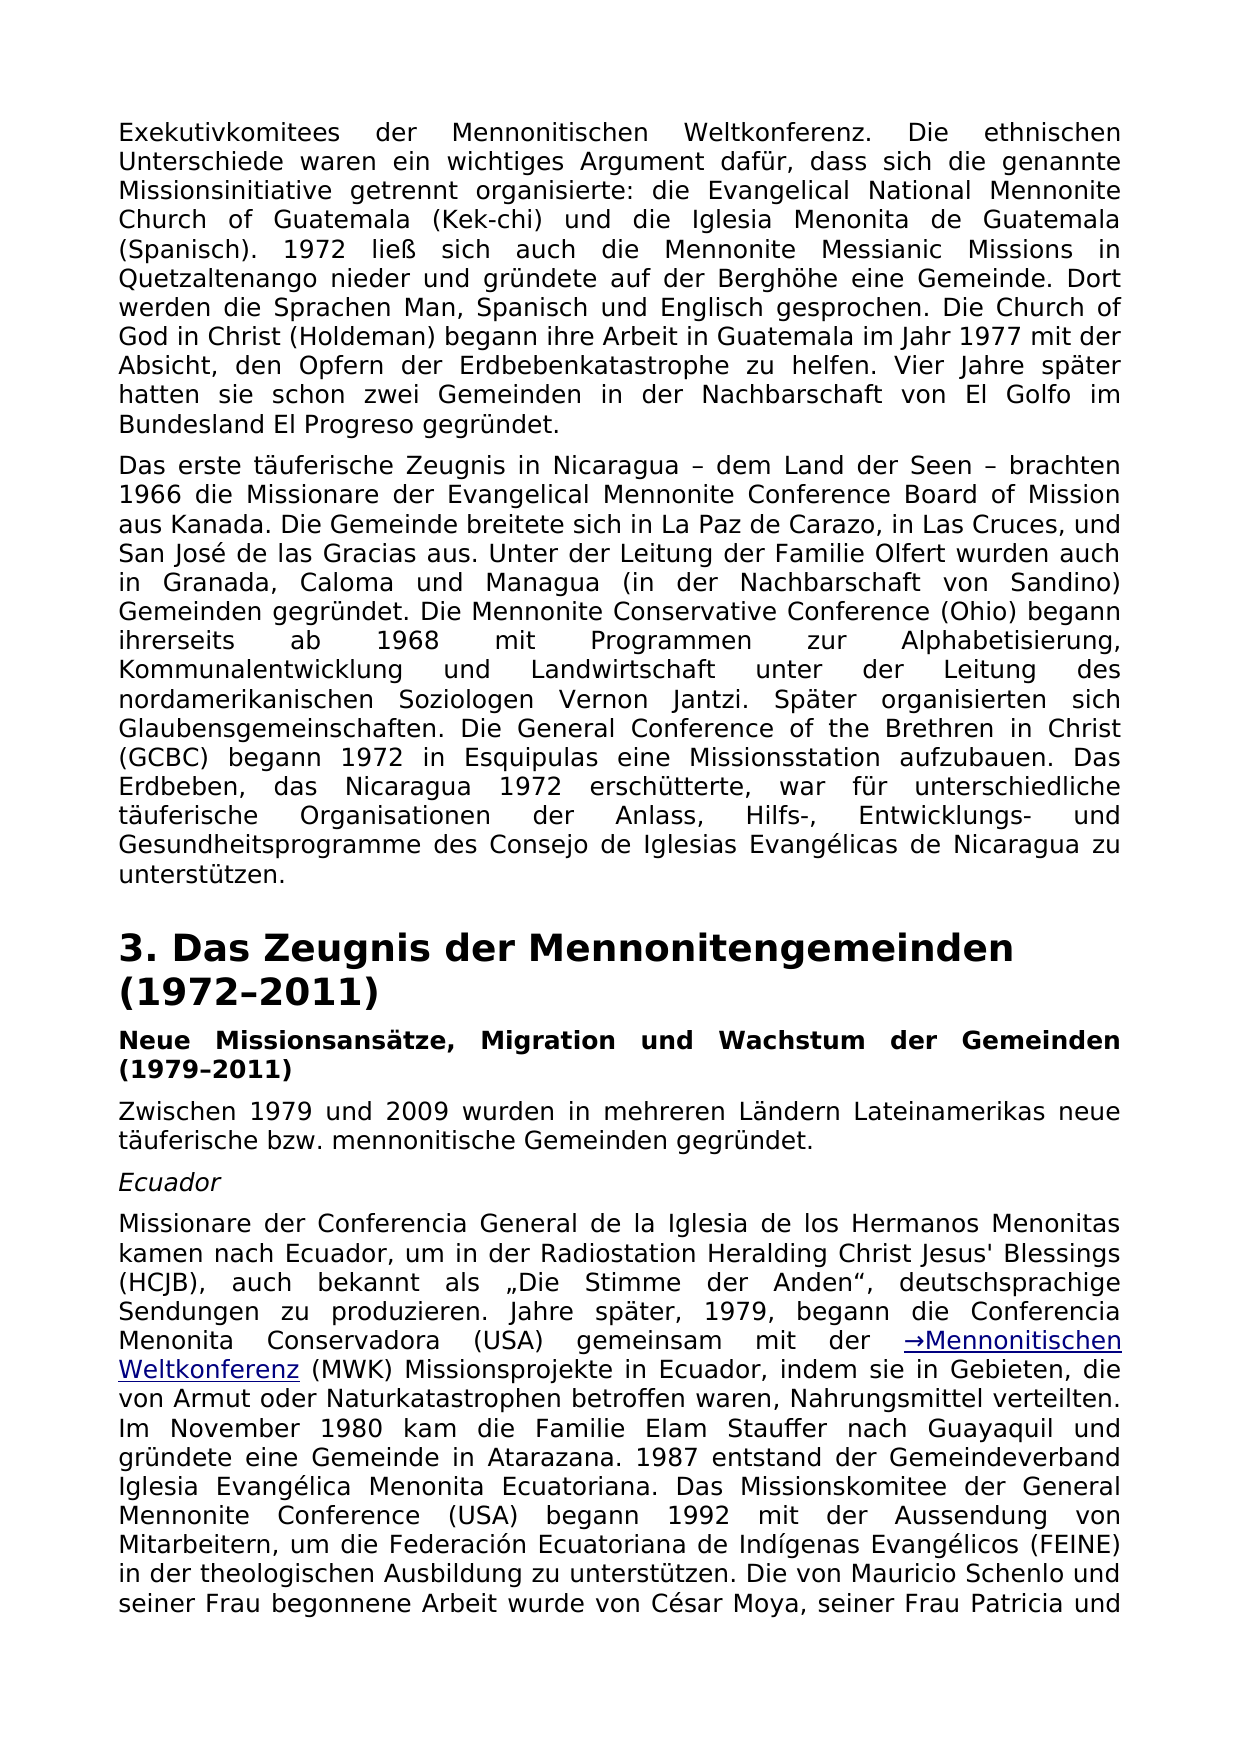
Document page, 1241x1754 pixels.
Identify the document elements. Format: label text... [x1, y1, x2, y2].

text Das erste täuferische Zeugnis in Nicaragua – dem Land der Seen – brachten 1966 die Missionare der Evangelical Mennonite Conference Board of Mission aus Kanada. Die Gemeinde breitete sich in La Paz de Carazo, in Las Cruces, und San José de las Gracias aus. Unter der Leitung der Familie Olfert wurden auch in Granada, Caloma und Managua (in der Nachbarschaft von Sandino) Gemeinden gegründet. Die Mennonite Conservative Conference (Ohio) begann ihrerseits ab 1968 mit Programmen zur Alphabetisierung, Kommunalentwicklung und Landwirtschaft unter der Leitung des nordamerikanischen Soziologen Vernon Jantzi. Später organisierten sich Glaubensgemeinschaften. Die General Conference of the Brethren in Christ (GCBC) begann 1972 in Esquipulas eine Missionsstation aufzubauen. Das Erdbeben, das Nicaragua 1972 erschütterte, war für unterschiedliche täuferische Organisationen der Anlass, Hilfs-, Entwicklungs- und Gesundheitsprogramme des Consejo de Iglesias Evangélicas de Nicaragua zu unterstützen. [118, 451, 1122, 889]
subtitle 3. Das Zeugnis der Mennonitengemeinden (1972–2011) [118, 926, 1122, 1014]
text Missionare der Conferencia General de la Iglesia de los Hermanos Menonitas kamen nach Ecuador, um in der Radiostation Heralding Christ Jesus' Blessings (HCJB), auch bekannt als „Die Stimme der Anden“, deutschsprachige Sendungen zu produzieren. Jahre später, 1979, begann die Conferencia Menonita Conservadora (USA) gemeinsam mit der →Mennonitischen Weltkonferenz (MWK) Missionsprojekte in Ecuador, indem sie in Gebieten, die von Armut oder Naturkatastrophen betroffen waren, Nahrungsmittel verteilten. Im November 1980 kam die Familie Elam Stauffer nach Guayaquil und gründete eine Gemeinde in Atarazana. 1987 entstand der Gemeindeverband Iglesia Evangélica Menonita Ecuatoriana. Das Missionskomitee der General Mennonite Conference (USA) begann 1992 mit der Aussendung von Mitarbeitern, um die Federación Ecuatoriana de Indígenas Evangélicos (FEINE) in der theologischen Ausbildung zu unterstützen. Die von Mauricio Schenlo und seiner Frau begonnene Arbeit wurde von César Moya, seiner Frau Patricia und [118, 1209, 1122, 1618]
text Zwischen 1979 und 2009 wurden in mehreren Ländern Lateinamerikas neue täuferische bzw. mennonitische Gemeinden gegründet. [118, 1097, 1122, 1155]
text Exekutivkomitees der Mennonitischen Weltkonferenz. Die ethnischen Unterschiede waren ein wichtiges Argument dafür, dass sich die genannte Missionsinitiative getrennt organisierte: die Evangelical National Mennonite Church of Guatemala (Kek-chi) und die Iglesia Menonita de Guatemala (Spanisch). 1972 ließ sich auch die Mennonite Messianic Missions in Quetzaltenango nieder und gründete auf der Berghöhe eine Gemeinde. Dort werden die Sprachen Man, Spanisch und Englisch gesprochen. Die Church of God in Christ (Holdeman) begann ihre Arbeit in Guatemala im Jahr 1977 mit der Absicht, den Opfern der Erdbebenkatastrophe zu helfen. Vier Jahre später hatten sie schon zwei Gemeinden in der Nachbarschaft von El Golfo im Bundesland El Progreso gegründet. [118, 118, 1122, 439]
text Neue Missionsansätze, Migration und Wachstum der Gemeinden (1979–2011) [118, 1026, 1122, 1084]
text Ecuador [118, 1168, 1122, 1197]
